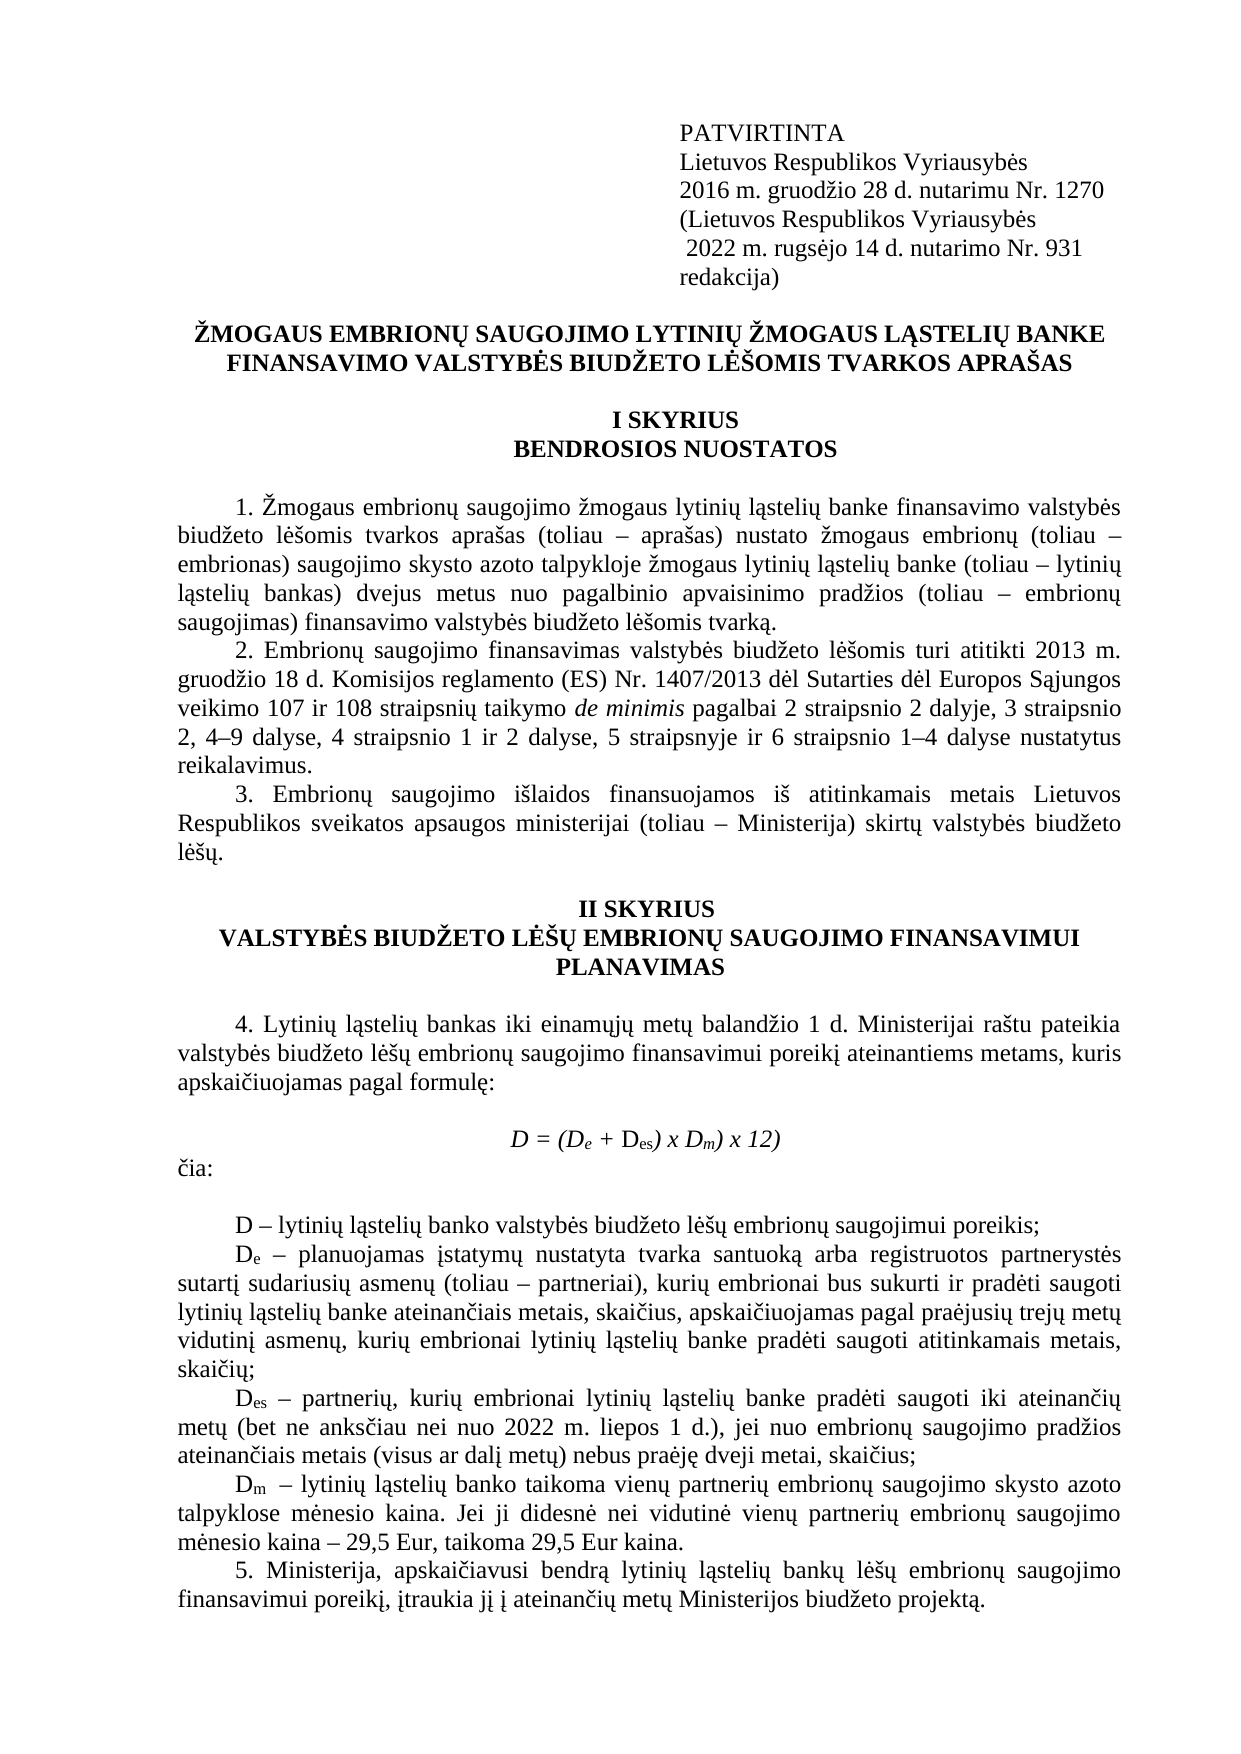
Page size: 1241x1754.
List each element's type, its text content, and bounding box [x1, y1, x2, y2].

text VALSTYBĖS BIUDŽETO LĖŠŲ EMBRIONŲ SAUGOJIMO FINANSAVIMUI PLANAVIMAS [177, 923, 1122, 981]
text 1. Žmogaus embrionų saugojimo žmogaus lytinių ląstelių banke finansavimo valstybės biudžeto lėšomis tvarkos aprašas (toliau – aprašas) nustato žmogaus embrionų (toliau – embrionas) saugojimo skysto azoto talpykloje žmogaus lytinių ląstelių banke (toliau – lytinių ląstelių bankas) dvejus metus nuo pagalbinio apvaisinimo pradžios (toliau – embrionų saugojimas) finansavimo valstybės biudžeto lėšomis tvarką. [177, 492, 1122, 636]
text 2. Embrionų saugojimo finansavimas valstybės biudžeto lėšomis turi atitikti 2013 m. gruodžio 18 d. Komisijos reglamento (ES) Nr. 1407/2013 dėl Sutarties dėl Europos Sąjungos veikimo 107 ir 108 straipsnių taikymo de minimis pagalbai 2 straipsnio 2 dalyje, 3 straipsnio 2, 4–9 dalyse, 4 straipsnio 1 ir 2 dalyse, 5 straipsnyje ir 6 straipsnio 1–4 dalyse nustatytus reikalavimus. [177, 636, 1122, 779]
text Dm – lytinių ląstelių banko taikoma vienų partnerių embrionų saugojimo skysto azoto talpyklose mėnesio kaina. Jei ji didesnė nei vidutinė vienų partnerių embrionų saugojimo mėnesio kaina – 29,5 Eur, taikoma 29,5 Eur kaina. [177, 1469, 1122, 1556]
text I SKYRIUS [177, 406, 1122, 434]
text BENDROSIOS NUOSTATOS [177, 434, 1122, 463]
text redakcija) [679, 262, 1122, 291]
text (Lietuvos Respublikos Vyriausybės [679, 204, 1122, 233]
text 3. Embrionų saugojimo išlaidos finansuojamos iš atitinkamais metais Lietuvos Respublikos sveikatos apsaugos ministerijai (toliau – Ministerija) skirtų valstybės biudžeto lėšų. [177, 779, 1122, 866]
text čia: [177, 1153, 1122, 1182]
text D – lytinių ląstelių banko valstybės biudžeto lėšų embrionų saugojimui poreikis; [177, 1211, 1122, 1239]
text Des – partnerių, kurių embrionai lytinių ląstelių banke pradėti saugoti iki ateinančių metų (bet ne anksčiau nei nuo 2022 m. liepos 1 d.), jei nuo embrionų saugojimo pradžios ateinančiais metais (visus ar dalį metų) nebus praėję dveji metai, skaičius; [177, 1383, 1122, 1469]
text 2016 m. gruodžio 28 d. nutarimu Nr. 1270 [679, 176, 1122, 204]
text PATVIRTINTA [679, 118, 1122, 147]
text 2022 m. rugsėjo 14 d. nutarimo Nr. 931 [679, 233, 1122, 262]
text žmogaus EMBRIONŲ SAUGOJIMO LYTINIŲ ŽMOGAUS LĄSTELIŲ BANKE FINANSAVIMO VALSTYBĖS biudžeto lėšomis TVARKOS APRAŠAS [177, 319, 1122, 377]
text 4. Lytinių ląstelių bankas iki einamųjų metų balandžio 1 d. Ministerijai raštu pateikia valstybės biudžeto lėšų embrionų saugojimo finansavimui poreikį ateinantiems metams, kuris apskaičiuojamas pagal formulę: [177, 1009, 1122, 1096]
text D = (De + Des) x Dm) x 12) [177, 1124, 1122, 1153]
text 5. Ministerija, apskaičiavusi bendrą lytinių ląstelių bankų lėšų embrionų saugojimo finansavimui poreikį, įtraukia jį į ateinančių metų Ministerijos biudžeto projektą. [177, 1556, 1122, 1613]
text II SKYRIUS [177, 894, 1122, 923]
text Lietuvos Respublikos Vyriausybės [679, 147, 1122, 176]
text De – planuojamas įstatymų nustatyta tvarka santuoką arba registruotos partnerystės sutartį sudariusių asmenų (toliau – partneriai), kurių embrionai bus sukurti ir pradėti saugoti lytinių ląstelių banke ateinančiais metais, skaičius, apskaičiuojamas pagal praėjusių trejų metų vidutinį asmenų, kurių embrionai lytinių ląstelių banke pradėti saugoti atitinkamais metais, skaičių; [177, 1239, 1122, 1383]
